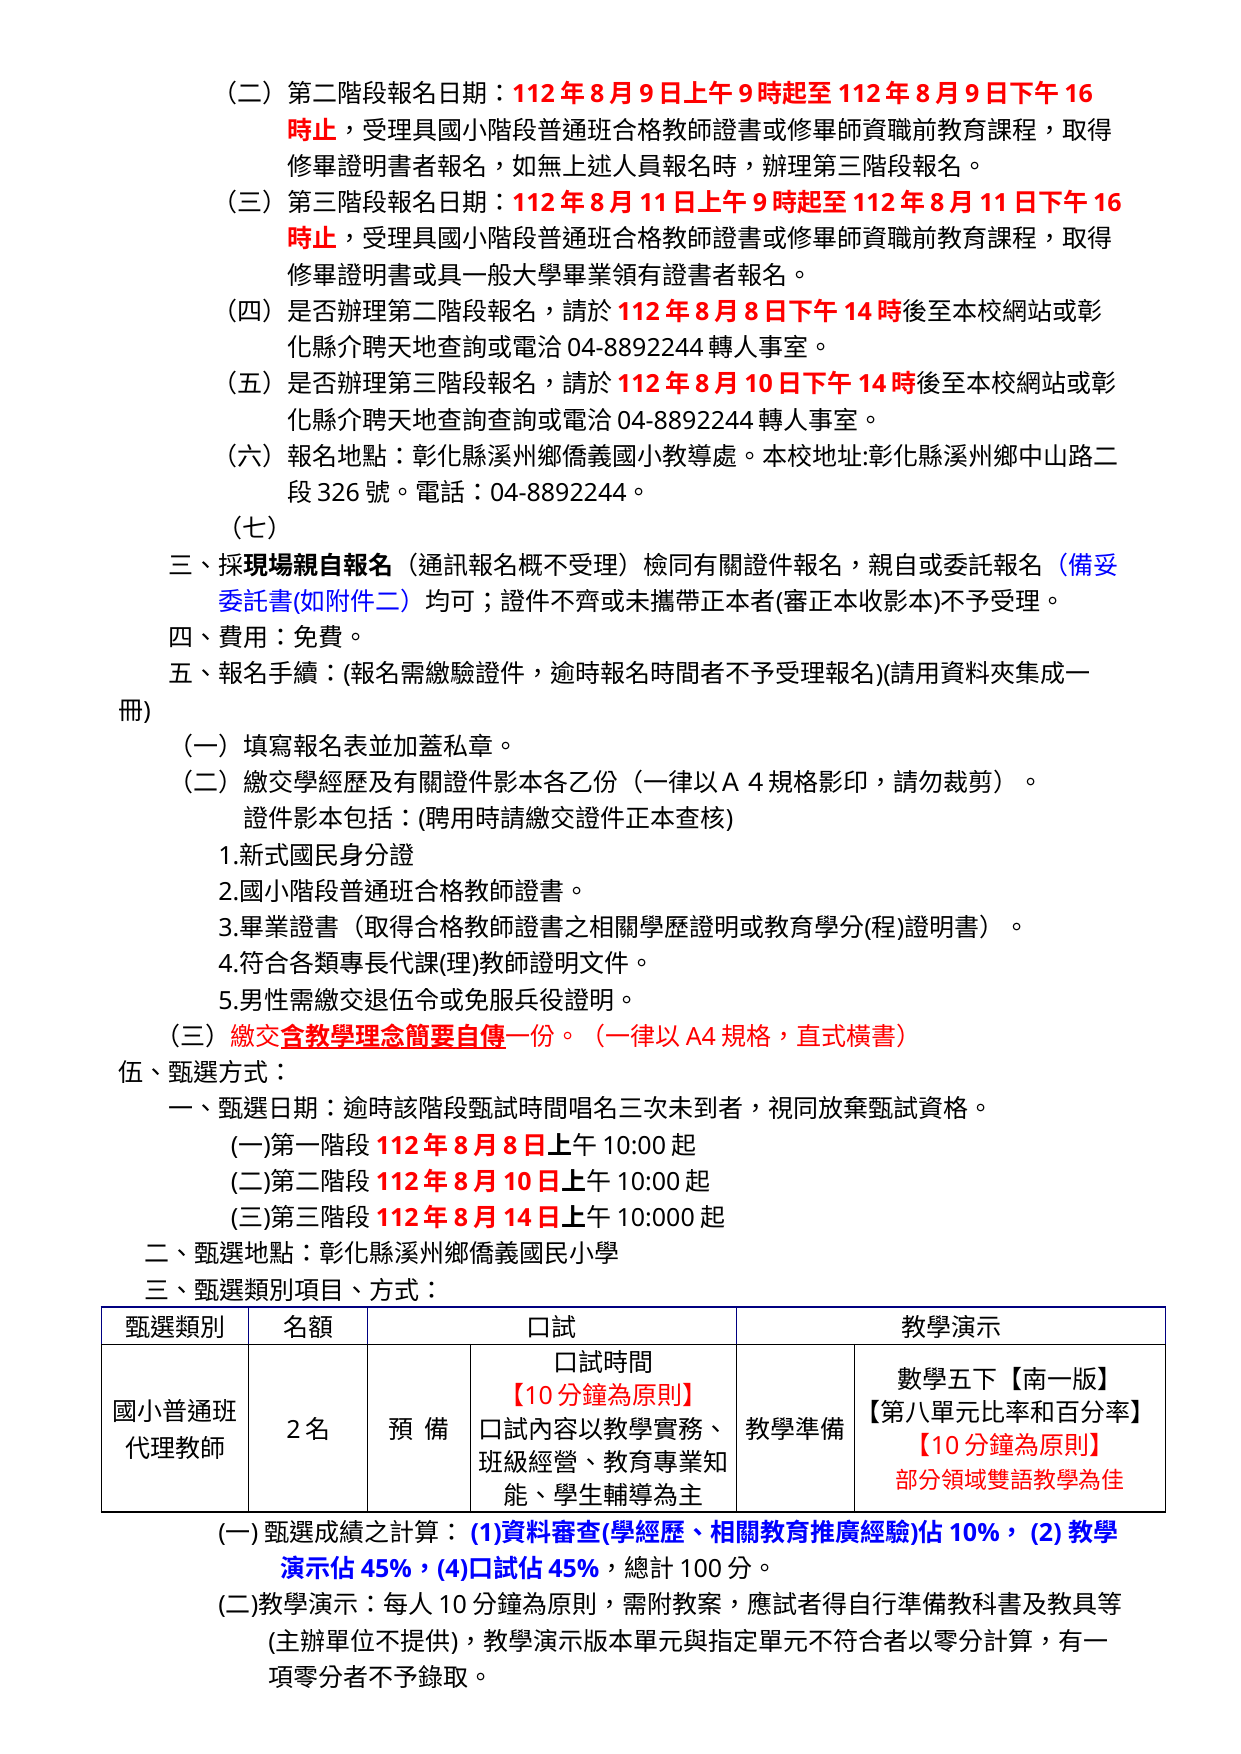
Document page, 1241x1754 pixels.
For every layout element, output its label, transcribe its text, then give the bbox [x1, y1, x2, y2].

text 4.符合各類專長代課(理)教師證明文件。 [118, 944, 1122, 980]
table_cell 2名 [249, 1345, 367, 1511]
text 三、甄選類別項目、方式： [118, 1270, 1122, 1306]
table_cell 教學準備 [737, 1345, 854, 1511]
text （五）是否辦理第三階段報名，請於112年8月10日下午14時後至本校網站或彰化縣介聘天地查詢查詢或電洽04-8892244轉人事室。 [212, 364, 1122, 436]
text （七） [212, 509, 1122, 545]
table_cell 數學五下【南一版】 【第八單元比率和百分率】 【10分鐘為原則】 部分領域雙語教學為佳 [855, 1345, 1165, 1511]
table_header 口試 [368, 1308, 736, 1344]
text 三、採現場親自報名（通訊報名概不受理）檢同有關證件報名，親自或委託報名（備妥委託書(如附件二）均可；證件不齊或未攜帶正本者(審正本收影本)不予受理。 [168, 545, 1122, 618]
table_cell 預 備 [368, 1345, 470, 1511]
text 伍、甄選方式： [118, 1053, 1122, 1089]
table_cell 口試時間 【10分鐘為原則】 口試內容以教學實務、班級經營、教育專業知能、學生輔導為主 [471, 1345, 736, 1511]
text 四、費用：免費。 [168, 618, 1122, 654]
text (三)第三階段112年8月14日上午10:000起 [193, 1198, 1122, 1234]
text 1.新式國民身分證 [118, 835, 1122, 871]
text 證件影本包括：(聘用時請繳交證件正本查核) [118, 799, 1122, 835]
text 2.國小階段普通班合格教師證書。 [118, 871, 1122, 908]
text (一) 甄選成績之計算： (1)資料審查(學經歷、相關教育推廣經驗)佔10%， (2) 教學演示佔45%，(4)口試佔45%，總計100分。 [218, 1513, 1122, 1585]
text （六）報名地點：彰化縣溪州鄉僑義國小教導處。本校地址:彰化縣溪州鄉中山路二段326號。電話：04-8892244。 [212, 436, 1122, 509]
table_header 教學演示 [737, 1308, 1165, 1344]
table_header 甄選類別 [102, 1308, 248, 1344]
text 5.男性需繳交退伍令或免服兵役證明。 [118, 980, 1122, 1016]
text （三）第三階段報名日期：112年8月11日上午9時起至112年8月11日下午16時止，受理具國小階段普通班合格教師證書或修畢師資職前教育課程，取得修畢證明書或具一般大學畢業領有證書者報名。 [212, 183, 1122, 291]
text (二)第二階段112年8月10日上午10:00起 [193, 1161, 1122, 1198]
table_cell 國小普通班代理教師 [102, 1345, 248, 1511]
text （二）第二階段報名日期：112年8月9日上午9時起至112年8月9日下午16時止，受理具國小階段普通班合格教師證書或修畢師資職前教育課程，取得修畢證明書者報名，如無上述人員報名時，辦理第三階段報名。 [212, 74, 1122, 183]
table_header 名額 [249, 1308, 367, 1344]
text 五、報名手續：(報名需繳驗證件，逾時報名時間者不予受理報名)(請用資料夾集成一冊) [118, 654, 1122, 726]
text 一、甄選日期：逾時該階段甄試時間唱名三次未到者，視同放棄甄試資格。 [118, 1089, 1122, 1125]
text 二、甄選地點：彰化縣溪州鄉僑義國民小學 [118, 1234, 1122, 1270]
text (二)教學演示：每人10分鐘為原則，需附教案，應試者得自行準備教科書及教具等(主辦單位不提供)，教學演示版本單元與指定單元不符合者以零分計算，有一項零分者不予錄取。 [218, 1585, 1122, 1694]
text （三）繳交含教學理念簡要自傳一份。（一律以A4規格，直式橫書） [118, 1016, 1122, 1053]
text （四）是否辦理第二階段報名，請於112年8月8日下午14時後至本校網站或彰化縣介聘天地查詢或電洽04-8892244轉人事室。 [212, 291, 1122, 364]
text （二）繳交學經歷及有關證件影本各乙份（一律以Ａ４規格影印，請勿裁剪）。 [118, 763, 1122, 799]
text 3.畢業證書（取得合格教師證書之相關學歷證明或教育學分(程)證明書）。 [118, 908, 1122, 944]
text (一)第一階段112年8月8日上午10:00起 [118, 1125, 1122, 1161]
text （一）填寫報名表並加蓋私章。 [118, 726, 1122, 763]
